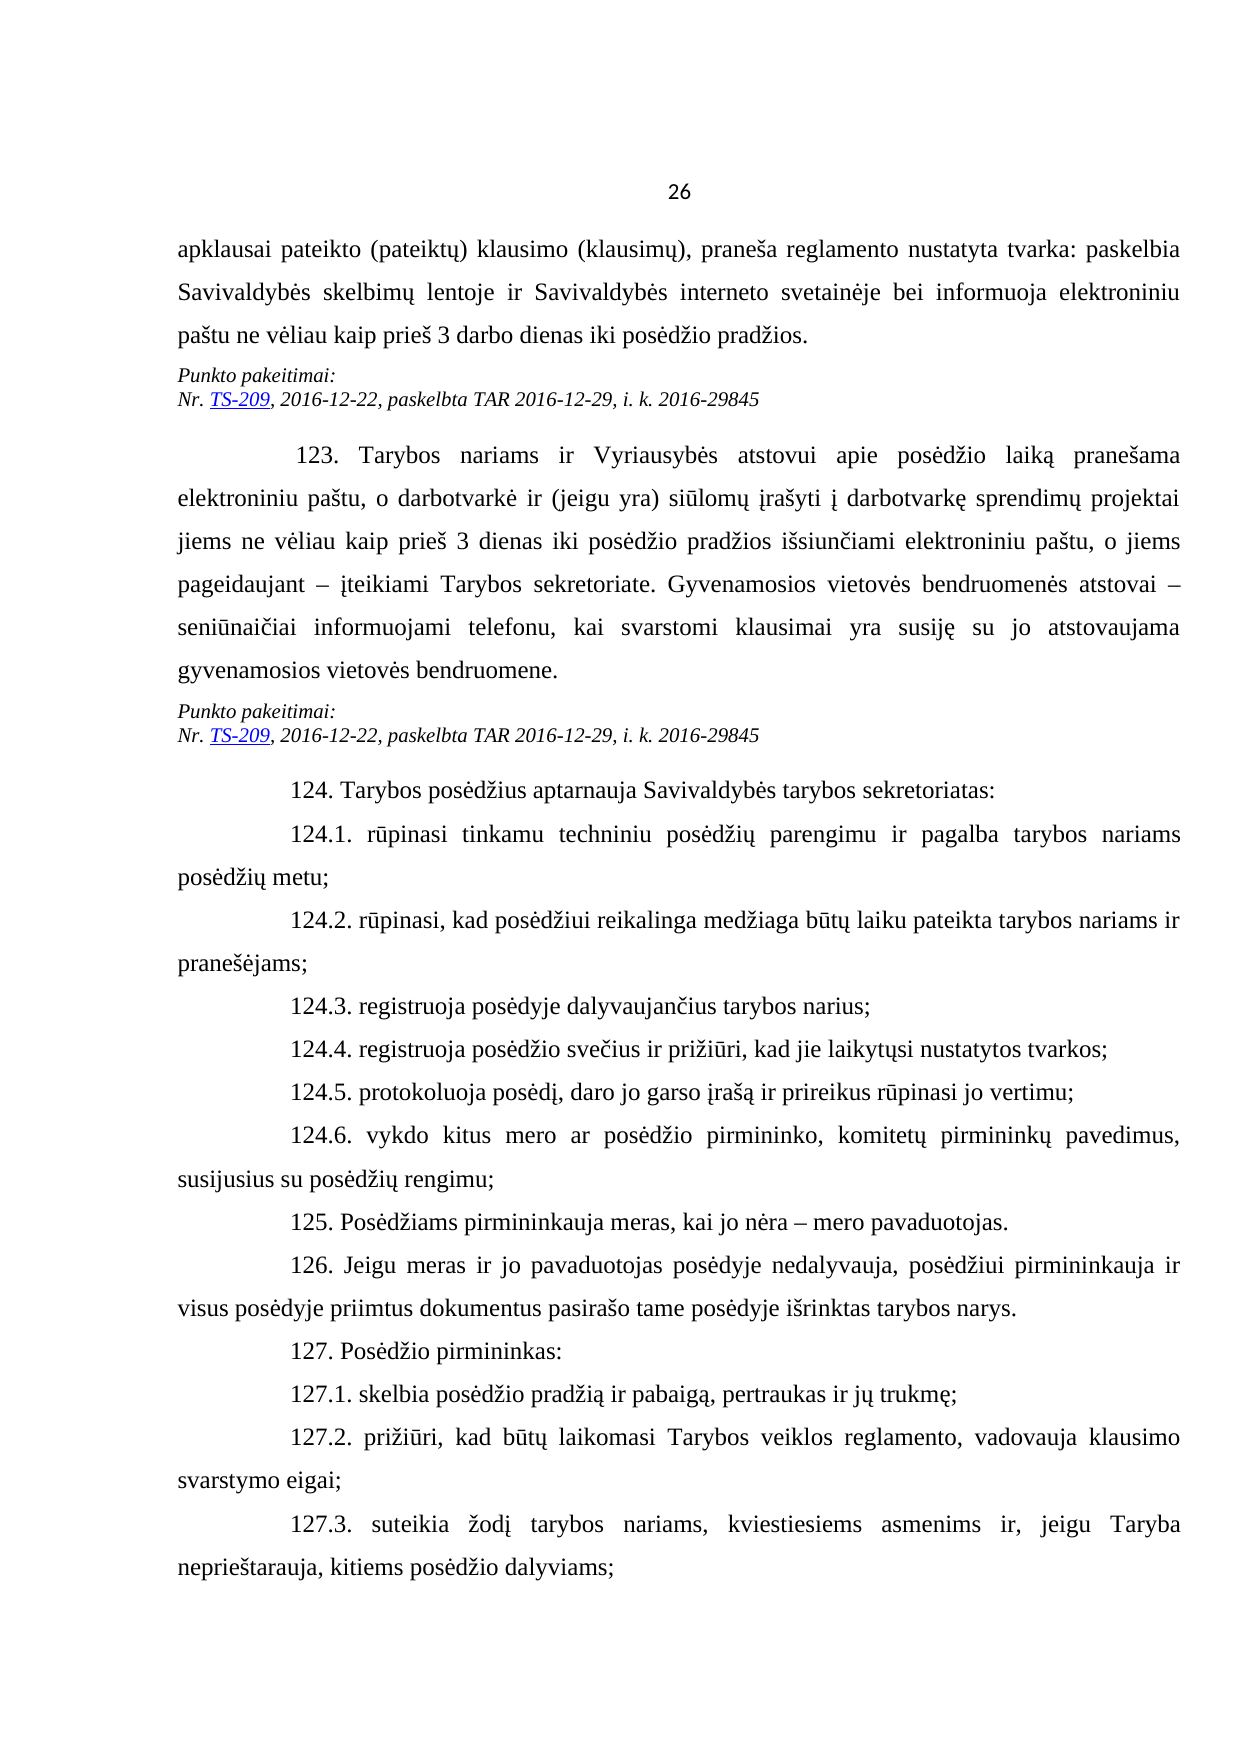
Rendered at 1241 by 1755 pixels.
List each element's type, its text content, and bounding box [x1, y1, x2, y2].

text Nr. TS-209, 2016-12-22, paskelbta TAR 2016-12-29, i. k. 2016-29845 [177, 723, 1181, 747]
text 123. Tarybos nariams ir Vyriausybės atstovui apie posėdžio laiką pranešama elektroniniu paštu, o darbotvarkė ir (jeigu yra) siūlomų įrašyti į darbotvarkę sprendimų projektai jiems ne vėliau kaip prieš 3 dienas iki posėdžio pradžios išsiunčiami elektroniniu paštu, o jiems pageidaujant – įteikiami Tarybos sekretoriate. Gyvenamosios vietovės bendruomenės atstovai – seniūnaičiai informuojami telefonu, kai svarstomi klausimai yra susiję su jo atstovaujama gyvenamosios vietovės bendruomene. [177, 440, 1181, 684]
text 127.1. skelbia posėdžio pradžią ir pabaigą, pertraukas ir jų trukmę; [177, 1379, 1181, 1408]
text Punkto pakeitimai: [177, 363, 1181, 387]
text 125. Posėdžiams pirmininkauja meras, kai jo nėra – mero pavaduotojas. [177, 1207, 1181, 1236]
text 124.3. registruoja posėdyje dalyvaujančius tarybos narius; [177, 991, 1181, 1020]
text 124. Tarybos posėdžius aptarnauja Savivaldybės tarybos sekretoriatas: [177, 776, 1181, 804]
text 124.1. rūpinasi tinkamu techniniu posėdžių parengimu ir pagalba tarybos nariams posėdžių metu; [177, 819, 1181, 891]
text Nr. TS-209, 2016-12-22, paskelbta TAR 2016-12-29, i. k. 2016-29845 [177, 387, 1181, 411]
text 127.3. suteikia žodį tarybos nariams, kviestiesiems asmenims ir, jeigu Taryba neprieštarauja, kitiems posėdžio dalyviams; [177, 1509, 1181, 1581]
text 127.2. prižiūri, kad būtų laikomasi Tarybos veiklos reglamento, vadovauja klausimo svarstymo eigai; [177, 1422, 1181, 1494]
text 124.4. registruoja posėdžio svečius ir prižiūri, kad jie laikytųsi nustatytos tvarkos; [177, 1034, 1181, 1063]
text apklausai pateikto (pateiktų) klausimo (klausimų), praneša reglamento nustatyta tvarka: paskelbia Savivaldybės skelbimų lentoje ir Savivaldybės interneto svetainėje bei informuoja elektroniniu paštu ne vėliau kaip prieš 3 darbo dienas iki posėdžio pradžios. [177, 234, 1181, 349]
text 124.5. protokoluoja posėdį, daro jo garso įrašą ir prireikus rūpinasi jo vertimu; [177, 1077, 1181, 1106]
text 127. Posėdžio pirmininkas: [177, 1336, 1181, 1365]
text 126. Jeigu meras ir jo pavaduotojas posėdyje nedalyvauja, posėdžiui pirmininkauja ir visus posėdyje priimtus dokumentus pasirašo tame posėdyje išrinktas tarybos narys. [177, 1250, 1181, 1322]
text Punkto pakeitimai: [177, 699, 1181, 723]
text 124.2. rūpinasi, kad posėdžiui reikalinga medžiaga būtų laiku pateikta tarybos nariams ir pranešėjams; [177, 905, 1181, 977]
text 124.6. vykdo kitus mero ar posėdžio pirmininko, komitetų pirmininkų pavedimus, susijusius su posėdžių rengimu; [177, 1121, 1181, 1192]
